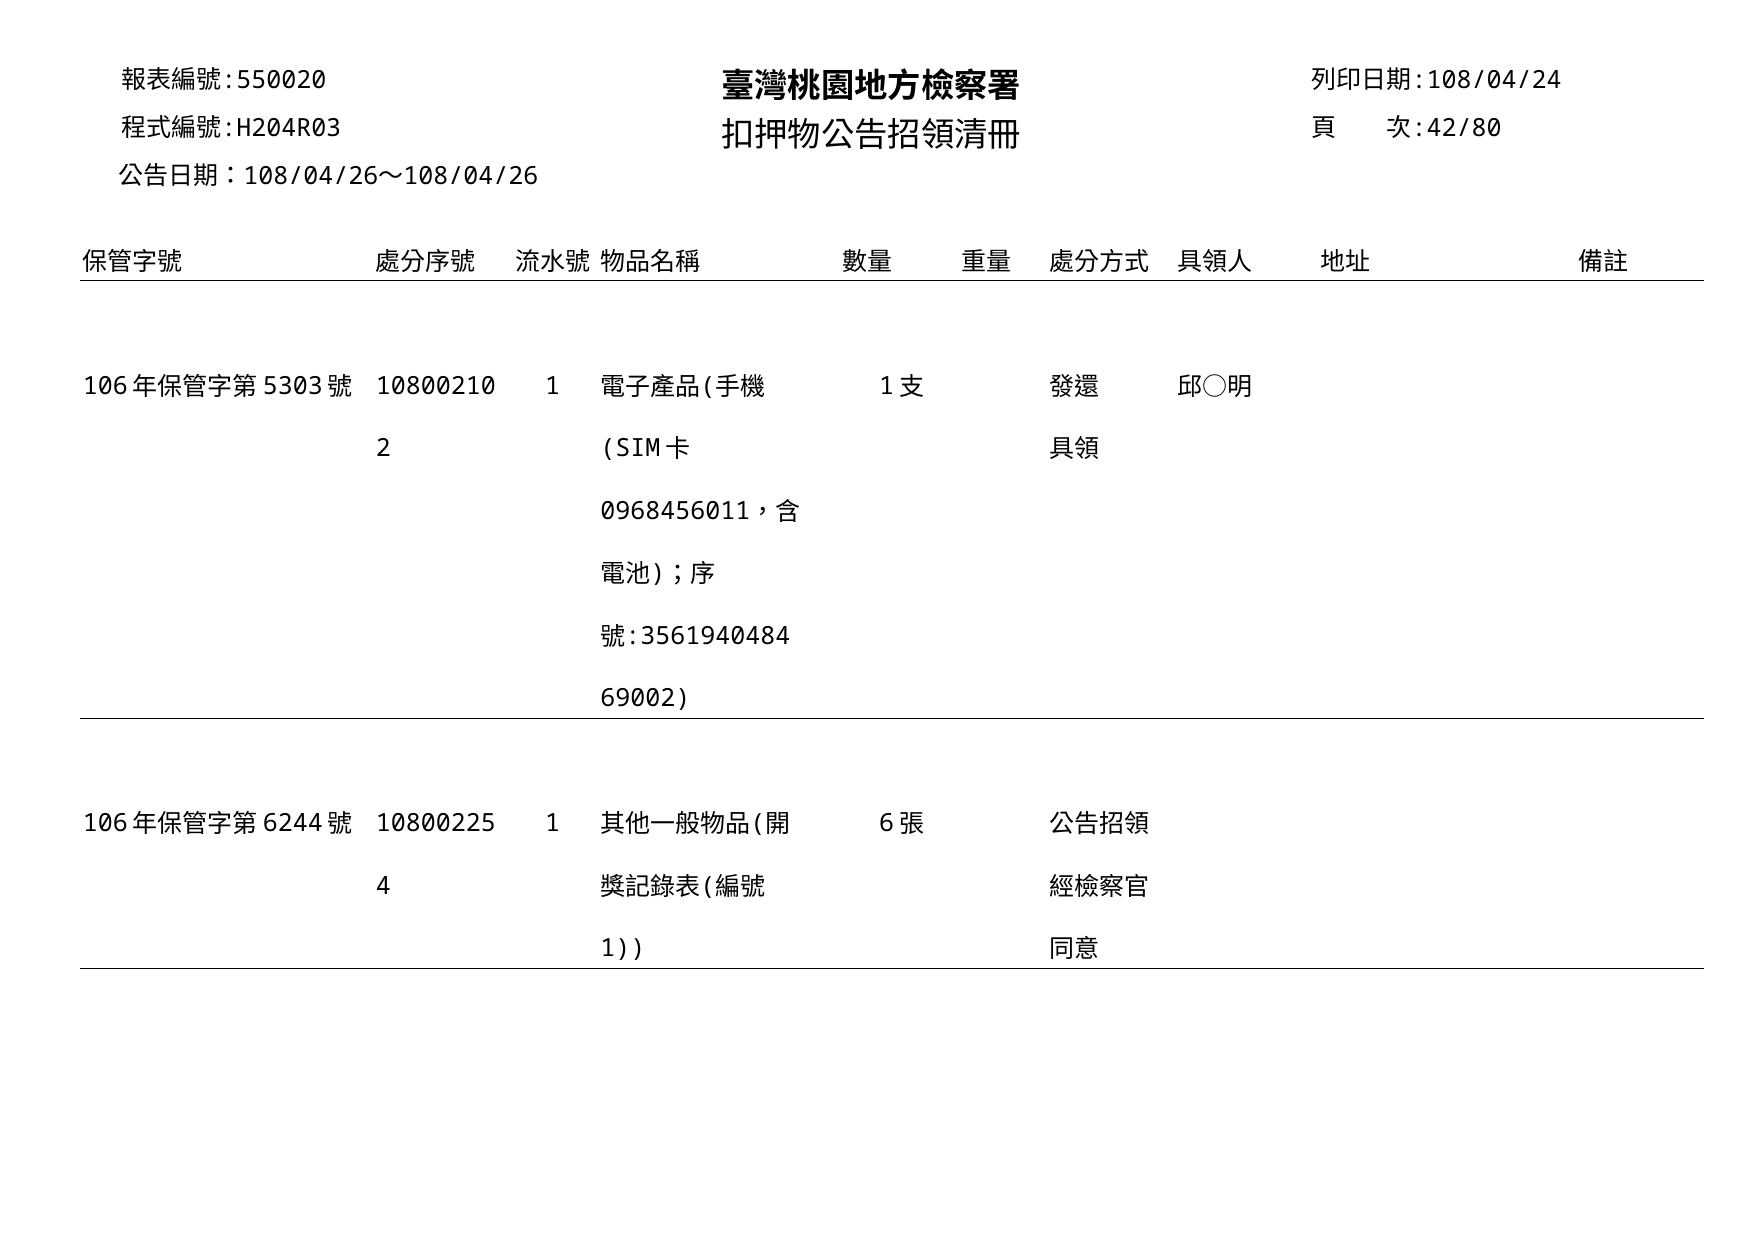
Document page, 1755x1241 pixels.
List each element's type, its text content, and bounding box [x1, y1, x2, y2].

table_header 物品名稱 [597, 218, 807, 280]
table_cell [1575, 281, 1704, 718]
table_header 處分方式 [1046, 218, 1175, 280]
table_cell 公告招領經檢察官同意 [1046, 719, 1175, 968]
table_header 地址 [1317, 218, 1575, 280]
table_cell [1175, 719, 1317, 968]
table_cell 發還 具領 [1046, 281, 1175, 718]
table_cell 106年保管字第6244號 [80, 719, 373, 968]
table_header 處分序號 [373, 218, 507, 280]
table_header 數量 [808, 218, 927, 280]
table_cell [1575, 719, 1704, 968]
table_cell 1 [507, 719, 597, 968]
table_cell [1317, 281, 1575, 718]
table_cell 1 [507, 281, 597, 718]
table_cell 106年保管字第5303號 [80, 281, 373, 718]
table_cell [927, 719, 1046, 968]
table_cell 108002254 [373, 719, 507, 968]
table_cell [1317, 719, 1575, 968]
table_header 重量 [927, 218, 1046, 280]
table_header 保管字號 [80, 218, 373, 280]
table_cell 1支 [808, 281, 927, 718]
table_cell [927, 281, 1046, 718]
table_cell 邱○明 [1175, 281, 1317, 718]
table_header 備註 [1575, 218, 1704, 280]
table_header 流水號 [507, 218, 597, 280]
table_cell 其他一般物品(開獎記錄表(編號1)) [597, 719, 807, 968]
table_cell 電子產品(手機(SIM卡0968456011，含電池)；序號:356194048469002) [597, 281, 807, 718]
table_cell 6張 [808, 719, 927, 968]
table_header 具領人 [1175, 218, 1317, 280]
table_cell 108002102 [373, 281, 507, 718]
